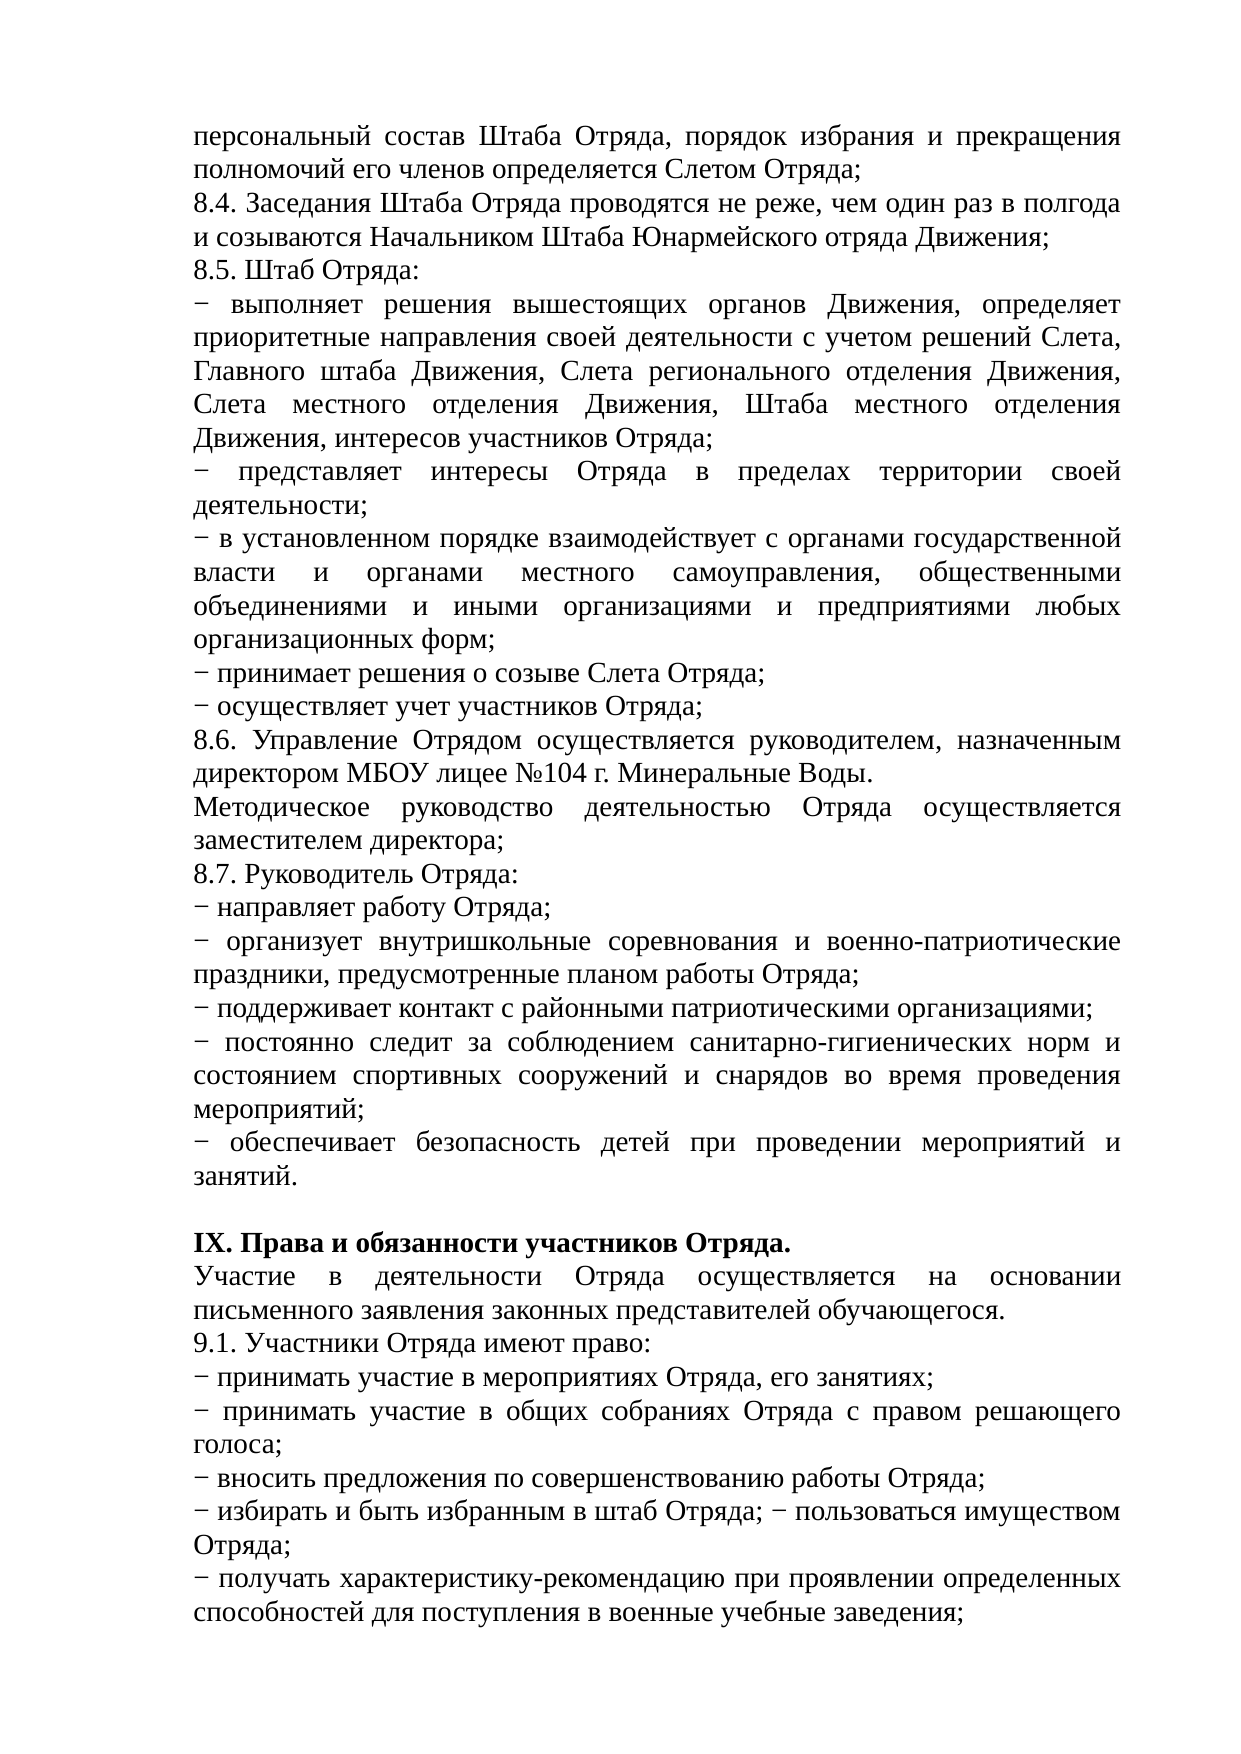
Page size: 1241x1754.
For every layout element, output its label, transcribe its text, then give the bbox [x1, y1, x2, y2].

list − обеспечивает безопасность детей при проведении мероприятий и занятий. [156, 1124, 1122, 1191]
list 8.5. Штаб Отряда: [156, 252, 1122, 286]
list 8.6. Управление Отрядом осуществляется руководителем, назначенным директором МБОУ лицее №104 г. Минеральные Воды. [156, 722, 1122, 789]
list 8.7. Руководитель Отряда: [156, 856, 1122, 889]
list − осуществляет учет участников Отряда; [156, 688, 1122, 722]
list IX. Права и обязанности участников Отряда. [156, 1225, 1122, 1258]
list − постоянно следит за соблюдением санитарно-гигиенических норм и состоянием спортивных сооружений и снарядов во время проведения мероприятий; [156, 1024, 1122, 1124]
list − представляет интересы Отряда в пределах территории своей деятельности; [156, 453, 1122, 521]
list − принимает решения о созыве Слета Отряда; [156, 655, 1122, 688]
list − организует внутришкольные соревнования и военно-патриотические праздники, предусмотренные планом работы Отряда; [156, 923, 1122, 990]
list − направляет работу Отряда; [156, 889, 1122, 923]
list Участие в деятельности Отряда осуществляется на основании письменного заявления законных представителей обучающегося. [156, 1258, 1122, 1326]
list 8.4. Заседания Штаба Отряда проводятся не реже, чем один раз в полгода и созываются Начальником Штаба Юнармейского отряда Движения; [156, 185, 1122, 252]
list − вносить предложения по совершенствованию работы Отряда; [156, 1460, 1122, 1493]
list − выполняет решения вышестоящих органов Движения, определяет приоритетные направления своей деятельности с учетом решений Слета, Главного штаба Движения, Слета регионального отделения Движения, Слета местного отделения Движения, Штаба местного отделения Движения, интересов участников Отряда; [156, 286, 1122, 453]
list Методическое руководство деятельностью Отряда осуществляется заместителем директора; [156, 789, 1122, 856]
list − избирать и быть избранным в штаб Отряда; − пользоваться имуществом Отряда; [156, 1493, 1122, 1560]
list − принимать участие в мероприятиях Отряда, его занятиях; [156, 1359, 1122, 1393]
list − поддерживает контакт с районными патриотическими организациями; [156, 990, 1122, 1024]
list персональный состав Штаба Отряда, порядок избрания и прекращения полномочий его членов определяется Слетом Отряда; [156, 118, 1122, 185]
list − получать характеристику-рекомендацию при проявлении определенных способностей для поступления в военные учебные заведения; [156, 1560, 1122, 1627]
list − в установленном порядке взаимодействует с органами государственной власти и органами местного самоуправления, общественными объединениями и иными организациями и предприятиями любых организационных форм; [156, 521, 1122, 655]
list − принимать участие в общих собраниях Отряда с правом решающего голоса; [156, 1393, 1122, 1460]
list 9.1. Участники Отряда имеют право: [156, 1326, 1122, 1359]
